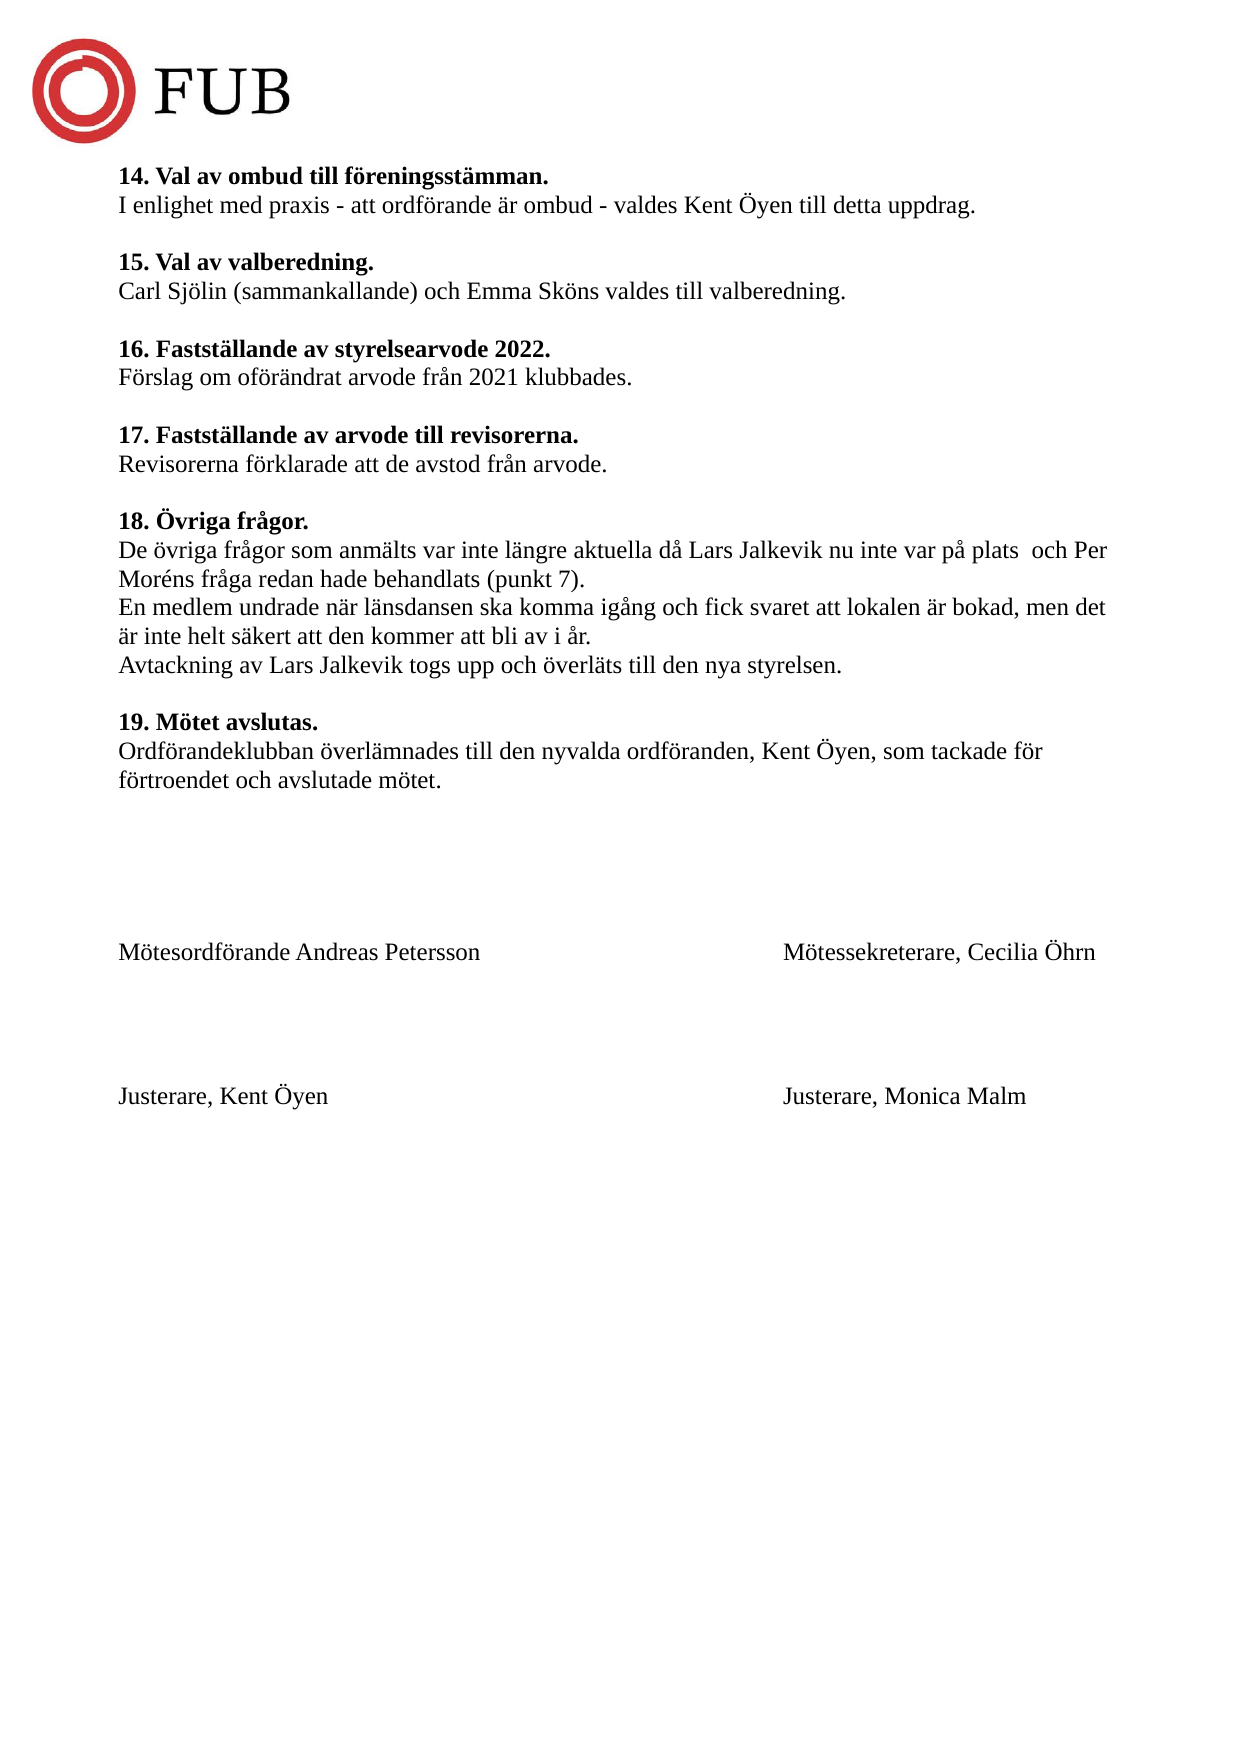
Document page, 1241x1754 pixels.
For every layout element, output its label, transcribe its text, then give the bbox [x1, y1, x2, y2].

text 15. Val av valberedning. [118, 247, 1122, 276]
text Avtackning av Lars Jalkevik togs upp och överläts till den nya styrelsen. [118, 650, 1122, 679]
text 19. Mötet avslutas. Ordförandeklubban överlämnades till den nyvalda ordföranden, Kent Öyen, som tackade för förtroendet och avslutade mötet. [118, 707, 1122, 794]
text Justerare, Kent Öyen Justerare, Monica Malm [118, 1081, 1122, 1110]
text 16. Fastställande av styrelsearvode 2022. [118, 334, 1122, 362]
text 18. Övriga frågor. De övriga frågor som anmälts var inte längre aktuella då Lars Jalkevik nu inte var på plats och Per Moréns fråga redan hade behandlats (punkt 7). En medlem undrade när länsdansen ska komma igång och fick svaret att lokalen är bokad, men det är inte helt säkert att den kommer att bli av i år. [118, 506, 1122, 650]
text Mötesordförande Andreas Petersson Mötessekreterare, Cecilia Öhrn [118, 937, 1122, 966]
text Revisorerna förklarade att de avstod från arvode. [118, 449, 1122, 477]
text Förslag om oförändrat arvode från 2021 klubbades. [118, 362, 1122, 391]
text 14. Val av ombud till föreningsstämman. I enlighet med praxis - att ordförande är ombud - valdes Kent Öyen till detta uppdrag. [118, 161, 1122, 219]
text Carl Sjölin (sammankallande) och Emma Sköns valdes till valberedning. [118, 276, 1122, 305]
text 17. Fastställande av arvode till revisorerna. [118, 420, 1122, 449]
